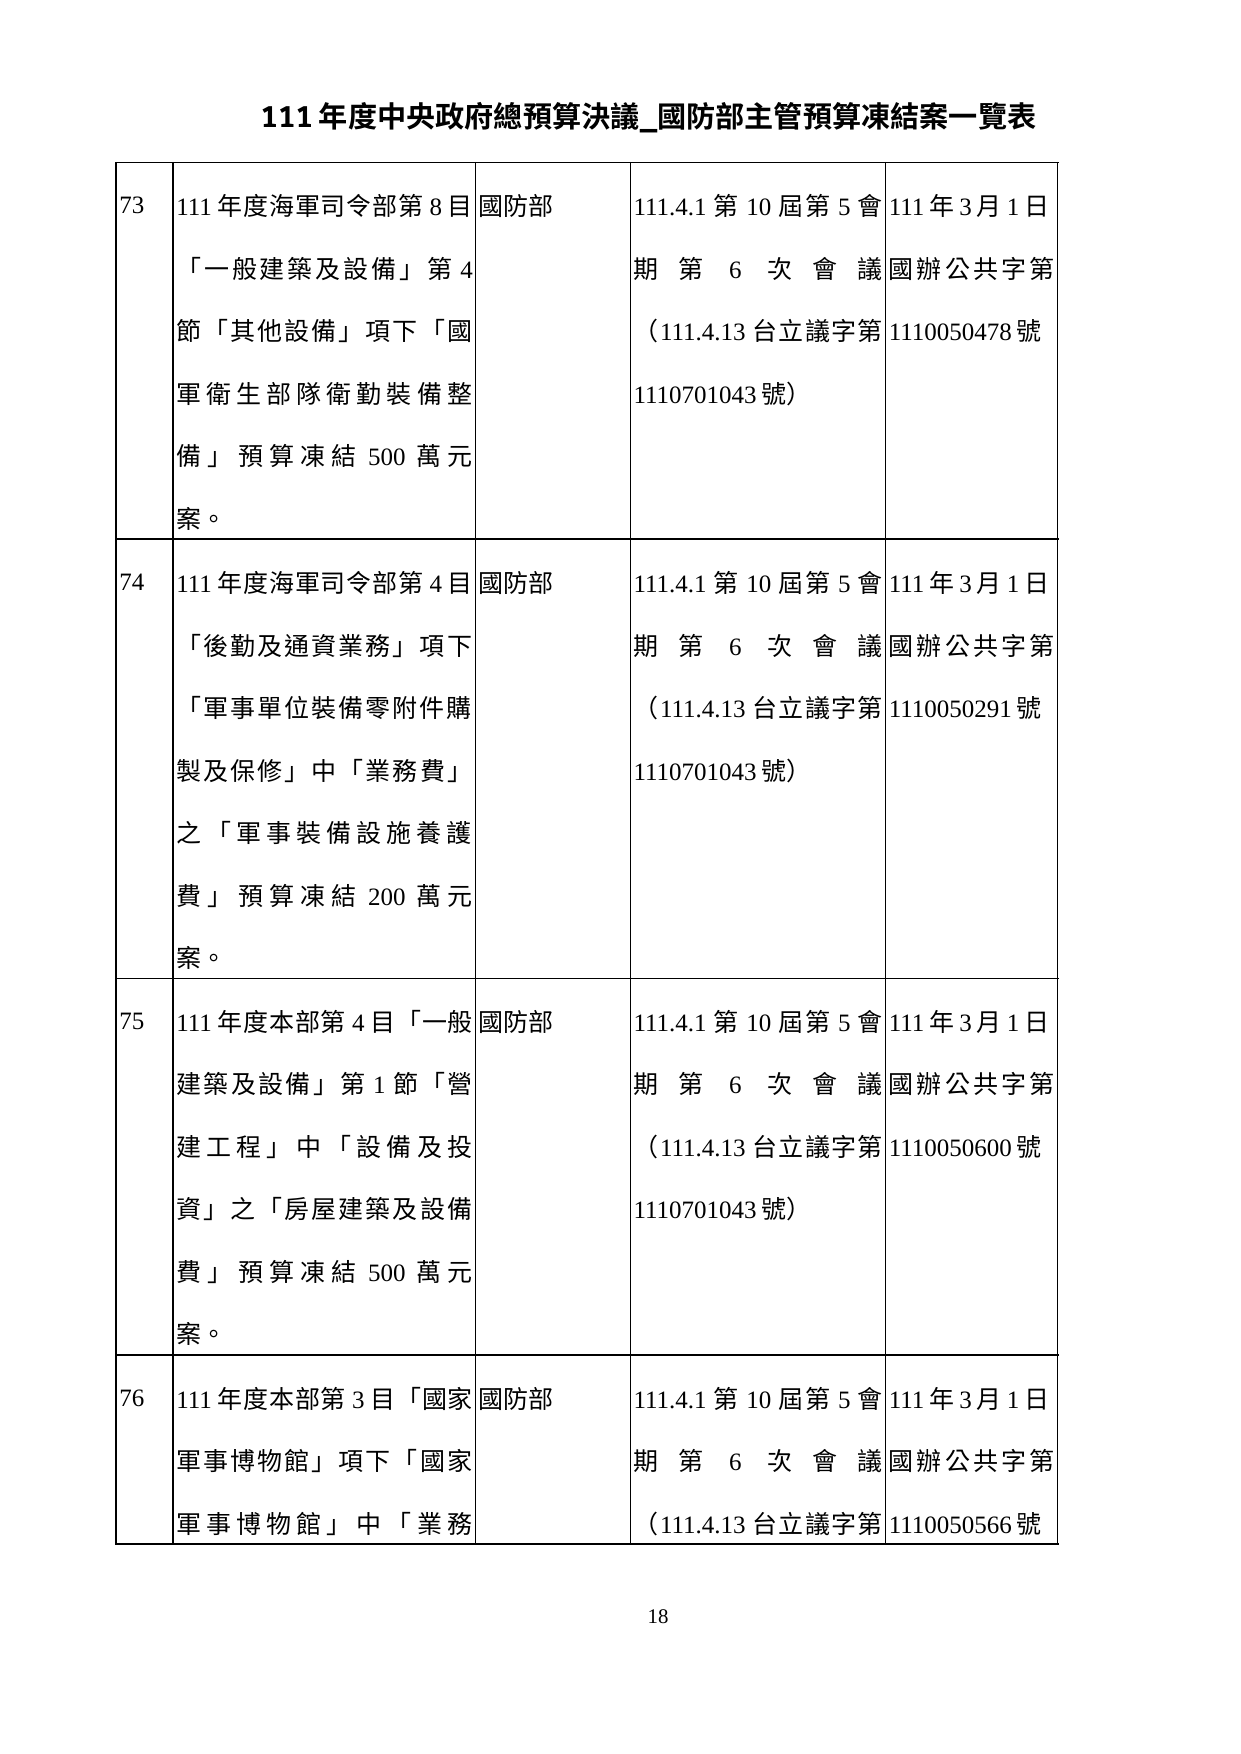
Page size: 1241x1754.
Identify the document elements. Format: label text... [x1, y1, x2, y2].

table_cell [117, 163, 172, 538]
table_cell 111年度本部第4目「一般建築及設備」第1節「營建工程」中「設備及投資」之「房屋建築及設備費」預算凍結500萬元案。 [174, 979, 475, 1354]
table_cell [117, 979, 172, 1354]
table_cell 111.4.1第10屆第5會期第6次會議（111.4.13台立議字第1110701043號） [631, 163, 885, 538]
table_cell 111.4.1第10屆第5會期第6次會議（111.4.13台立議字第1110701043號） [631, 979, 885, 1354]
table_cell [117, 1356, 172, 1543]
table_cell 111.4.1第10屆第5會期第6次會議（111.4.13台立議字第1110701043號） [631, 540, 885, 977]
table_cell 111年3月1日 國辦公共字第1110050600號 [886, 979, 1057, 1354]
table_cell [117, 540, 172, 977]
table_cell 111年3月1日 國辦公共字第1110050566號 [886, 1356, 1057, 1543]
table_cell 111年度海軍司令部第4目「後勤及通資業務」項下「軍事單位裝備零附件購製及保修」中「業務費」之「軍事裝備設施養護費」預算凍結200萬元案。 [174, 540, 475, 977]
table_cell 國防部 [476, 1356, 630, 1543]
table_cell 111年度本部第3目「國家軍事博物館」項下「國家軍事博物館」中「業務 [174, 1356, 475, 1543]
table_cell 國防部 [476, 979, 630, 1354]
table_cell 國防部 [476, 163, 630, 538]
table_cell 111年3月1日 國辦公共字第1110050478號 [886, 163, 1057, 538]
table_cell 111.4.1第10屆第5會期第6次會議（111.4.13台立議字第 [631, 1356, 885, 1543]
table_cell 111年3月1日 國辦公共字第1110050291號 [886, 540, 1057, 977]
table_cell 國防部 [476, 540, 630, 977]
table_cell 111年度海軍司令部第8目「一般建築及設備」第4節「其他設備」項下「國軍衛生部隊衛勤裝備整備」預算凍結500萬元案。 [174, 163, 475, 538]
